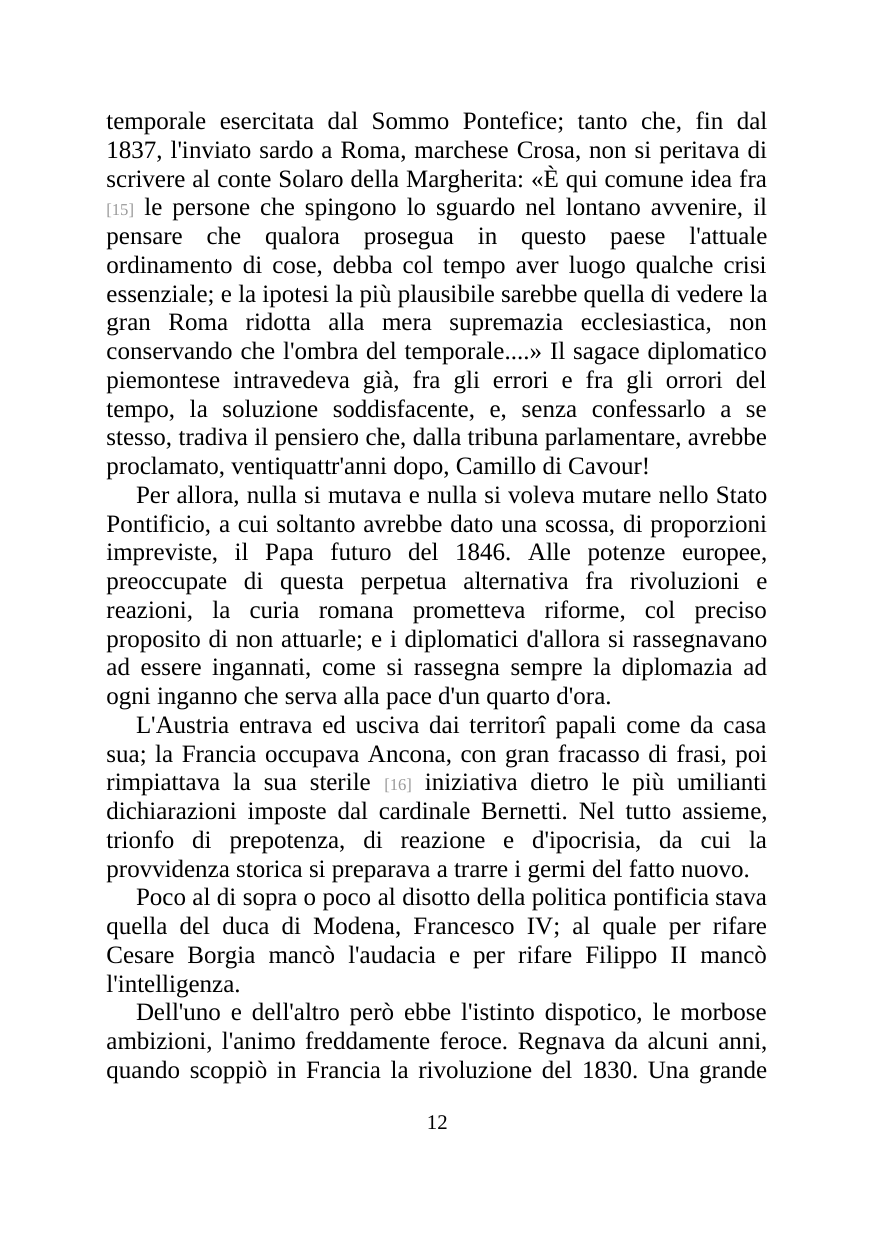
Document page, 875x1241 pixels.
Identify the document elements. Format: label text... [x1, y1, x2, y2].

text L'Austria entrava ed usciva dai territorî papali come da casa sua; la Francia occupava Ancona, con gran fracasso di frasi, poi rimpiattava la sua sterile [16] iniziativa dietro le più umilianti dichiarazioni imposte dal cardinale Bernetti. Nel tutto assieme, trionfo di prepotenza, di reazione e d'ipocrisia, da cui la provvidenza storica si preparava a trarre i germi del fatto nuovo. [106, 710, 768, 882]
text Poco al di sopra o poco al disotto della politica pontificia stava quella del duca di Modena, Francesco IV; al quale per rifare Cesare Borgia mancò l'audacia e per rifare Filippo II mancò l'intelligenza. [106, 882, 768, 997]
text Per allora, nulla si mutava e nulla si voleva mutare nello Stato Pontificio, a cui soltanto avrebbe dato una scossa, di proporzioni impreviste, il Papa futuro del 1846. Alle potenze europee, preoccupate di questa perpetua alternativa fra rivoluzioni e reazioni, la curia romana prometteva riforme, col preciso proposito di non attuarle; e i diplomatici d'allora si rassegnavano ad essere ingannati, come si rassegna sempre la diplomazia ad ogni inganno che serva alla pace d'un quarto d'ora. [106, 480, 768, 710]
text Dell'uno e dell'altro però ebbe l'istinto dispotico, le morbose ambizioni, l'animo freddamente feroce. Regnava da alcuni anni, quando scoppiò in Francia la rivoluzione del 1830. Una grande [106, 997, 768, 1084]
text temporale esercitata dal Sommo Pontefice; tanto che, fin dal 1837, l'inviato sardo a Roma, marchese Crosa, non si peritava di scrivere al conte Solaro della Margherita: «È qui comune idea fra [15] le persone che spingono lo sguardo nel lontano avvenire, il pensare che qualora prosegua in questo paese l'attuale ordinamento di cose, debba col tempo aver luogo qualche crisi essenziale; e la ipotesi la più plausibile sarebbe quella di vedere la gran Roma ridotta alla mera supremazia ecclesiastica, non conservando che l'ombra del temporale....» Il sagace diplomatico piemontese intravedeva già, fra gli errori e fra gli orrori del tempo, la soluzione soddisfacente, e, senza confessarlo a se stesso, tradiva il pensiero che, dalla tribuna parlamentare, avrebbe proclamato, ventiquattr'anni dopo, Camillo di Cavour! [106, 106, 768, 480]
